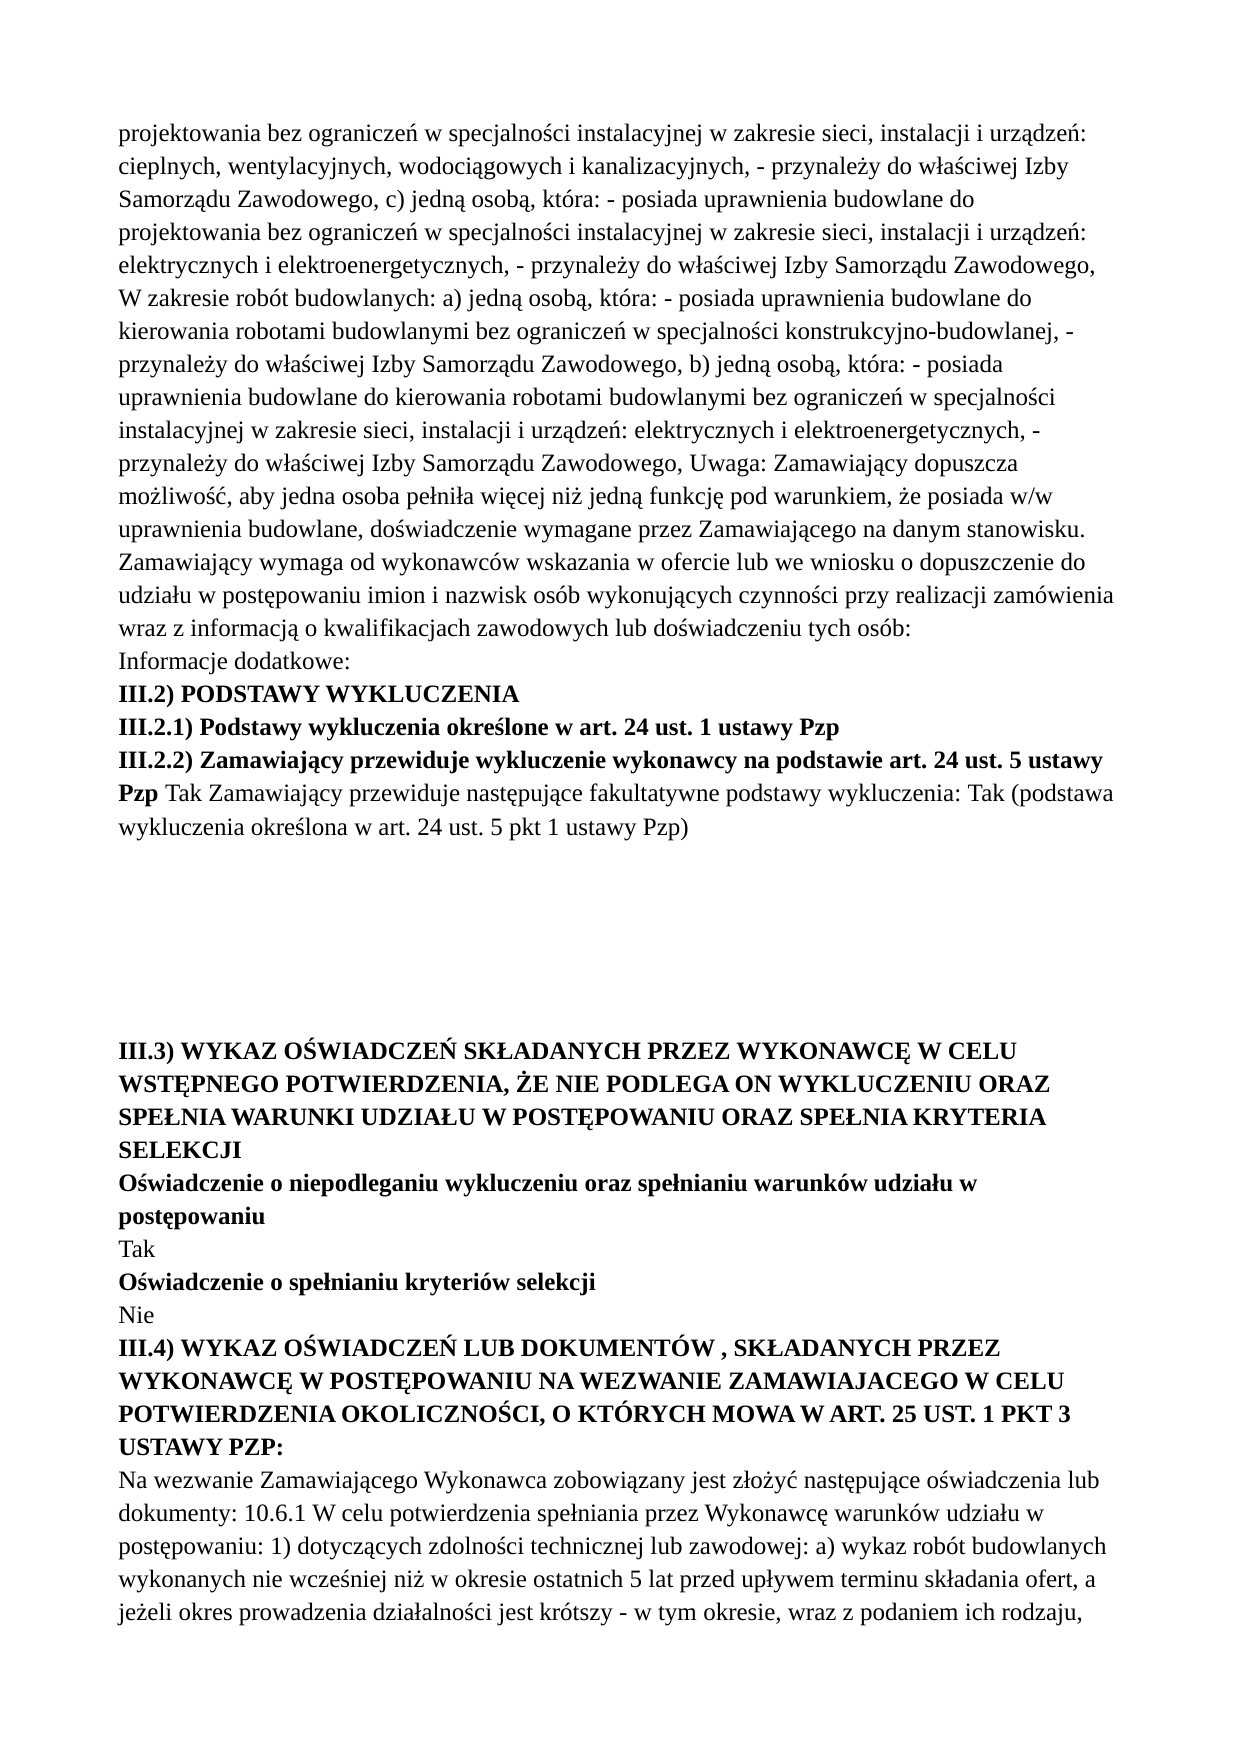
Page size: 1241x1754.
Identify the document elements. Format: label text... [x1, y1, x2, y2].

text III.3) WYKAZ OŚWIADCZEŃ SKŁADANYCH PRZEZ WYKONAWCĘ W CELU WSTĘPNEGO POTWIERDZENIA, ŻE NIE PODLEGA ON WYKLUCZENIU ORAZ SPEŁNIA WARUNKI UDZIAŁU W POSTĘPOWANIU ORAZ SPEŁNIA KRYTERIA SELEKCJI [118, 1036, 1122, 1164]
text III.2.1) Podstawy wykluczenia określone w art. 24 ust. 1 ustawy Pzp III.2.2) Zamawiający przewiduje wykluczenie wykonawcy na podstawie art. 24 ust. 5 ustawy Pzp Tak Zamawiający przewiduje następujące fakultatywne podstawy wykluczenia: Tak (podstawa wykluczenia określona w art. 24 ust. 5 pkt 1 ustawy Pzp) [118, 712, 1122, 1017]
text projektowania bez ograniczeń w specjalności instalacyjnej w zakresie sieci, instalacji i urządzeń: cieplnych, wentylacyjnych, wodociągowych i kanalizacyjnych, - przynależy do właściwej Izby Samorządu Zawodowego, c) jedną osobą, która: - posiada uprawnienia budowlane do projektowania bez ograniczeń w specjalności instalacyjnej w zakresie sieci, instalacji i urządzeń: elektrycznych i elektroenergetycznych, - przynależy do właściwej Izby Samorządu Zawodowego, W zakresie robót budowlanych: a) jedną osobą, która: - posiada uprawnienia budowlane do kierowania robotami budowlanymi bez ograniczeń w specjalności konstrukcyjno-budowlanej, - przynależy do właściwej Izby Samorządu Zawodowego, b) jedną osobą, która: - posiada uprawnienia budowlane do kierowania robotami budowlanymi bez ograniczeń w specjalności instalacyjnej w zakresie sieci, instalacji i urządzeń: elektrycznych i elektroenergetycznych, - przynależy do właściwej Izby Samorządu Zawodowego, Uwaga: Zamawiający dopuszcza możliwość, aby jedna osoba pełniła więcej niż jedną funkcję pod warunkiem, że posiada w/w uprawnienia budowlane, doświadczenie wymagane przez Zamawiającego na danym stanowisku. Zamawiający wymaga od wykonawców wskazania w ofercie lub we wniosku o dopuszczenie do udziału w postępowaniu imion i nazwisk osób wykonujących czynności przy realizacji zamówienia wraz z informacją o kwalifikacjach zawodowych lub doświadczeniu tych osób: Informacje dodatkowe: [118, 118, 1122, 675]
text III.4) WYKAZ OŚWIADCZEŃ LUB DOKUMENTÓW , SKŁADANYCH PRZEZ WYKONAWCĘ W POSTĘPOWANIU NA WEZWANIE ZAMAWIAJACEGO W CELU POTWIERDZENIA OKOLICZNOŚCI, O KTÓRYCH MOWA W ART. 25 UST. 1 PKT 3 USTAWY PZP: [118, 1333, 1122, 1461]
text Oświadczenie o niepodleganiu wykluczeniu oraz spełnianiu warunków udziału w postępowaniu Tak Oświadczenie o spełnianiu kryteriów selekcji Nie [118, 1168, 1122, 1329]
text III.2) PODSTAWY WYKLUCZENIA [118, 679, 1122, 708]
text Na wezwanie Zamawiającego Wykonawca zobowiązany jest złożyć następujące oświadczenia lub dokumenty: 10.6.1 W celu potwierdzenia spełniania przez Wykonawcę warunków udziału w postępowaniu: 1) dotyczących zdolności technicznej lub zawodowej: a) wykaz robót budowlanych wykonanych nie wcześniej niż w okresie ostatnich 5 lat przed upływem terminu składania ofert, a jeżeli okres prowadzenia działalności jest krótszy - w tym okresie, wraz z podaniem ich rodzaju, [118, 1465, 1122, 1626]
